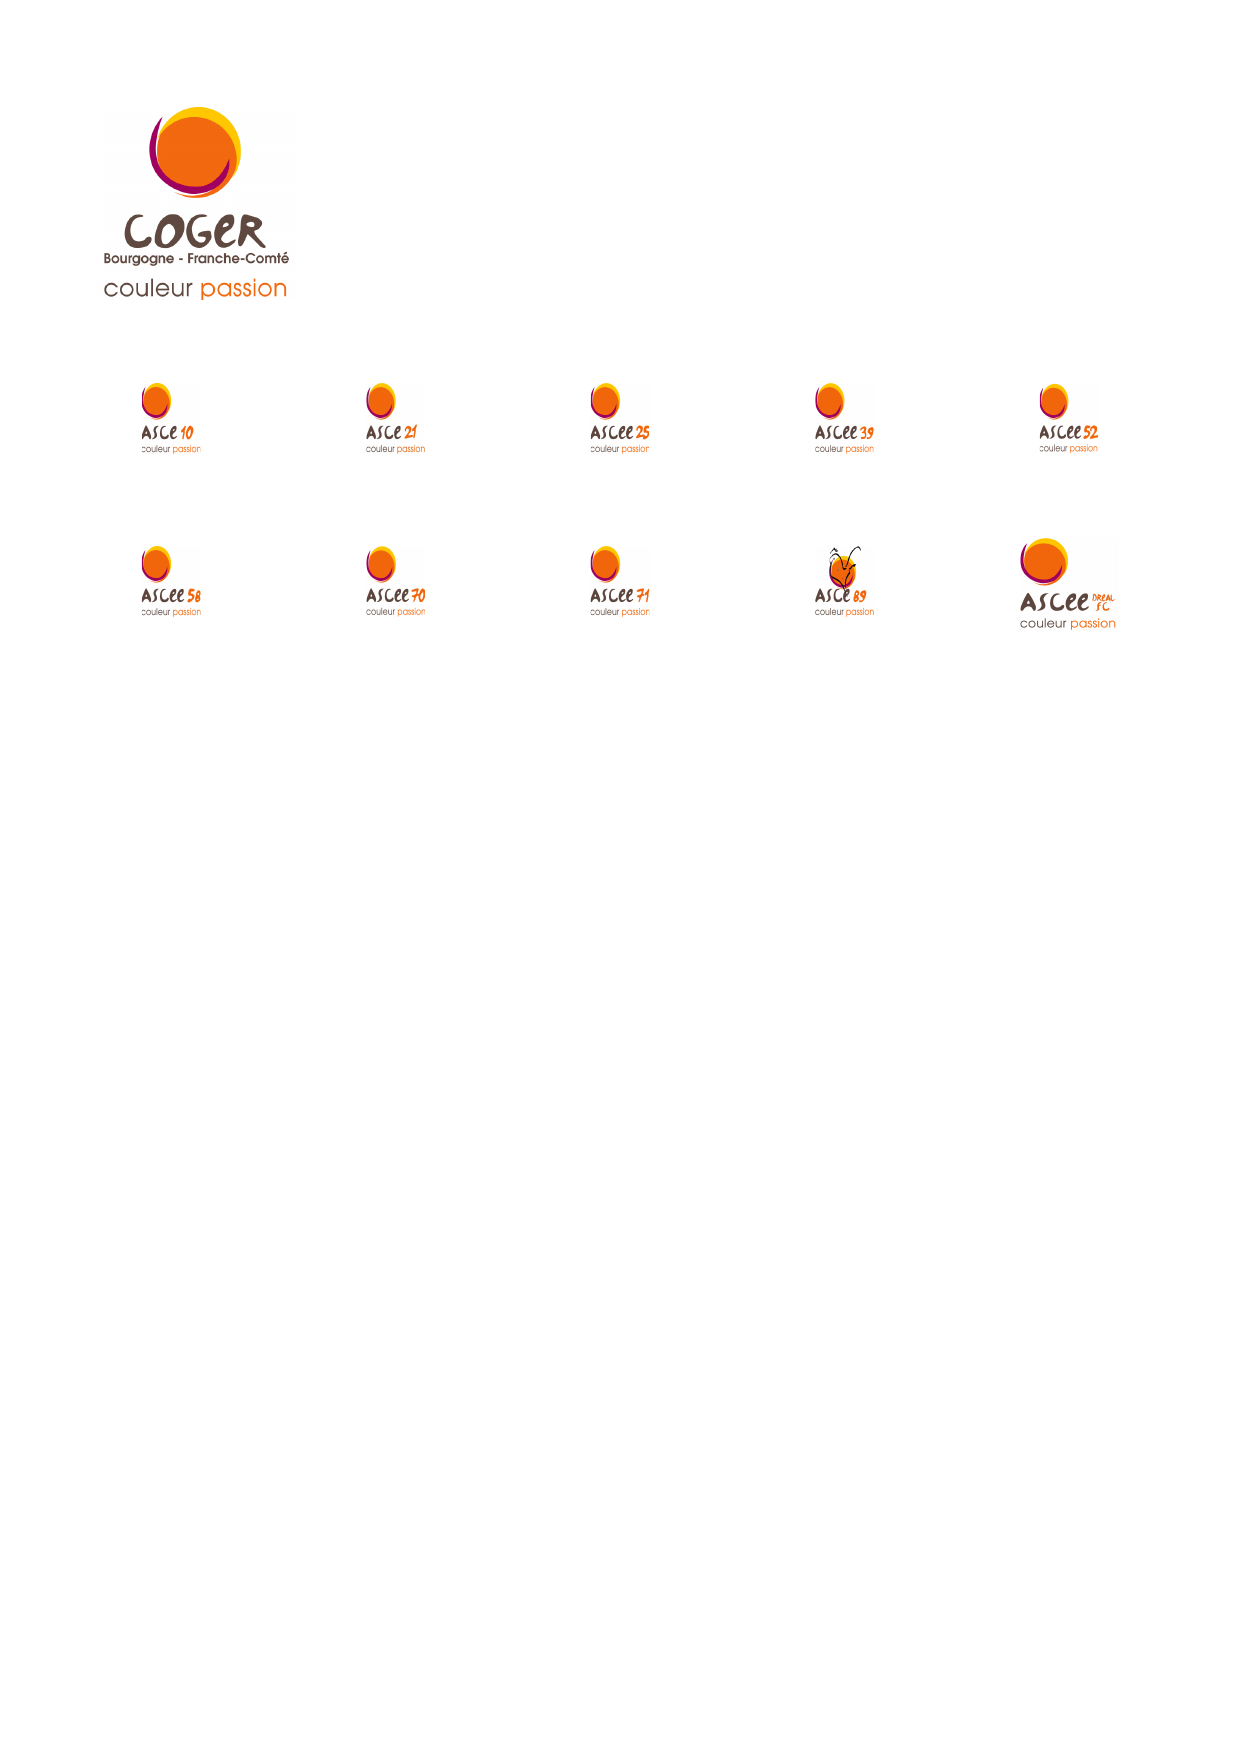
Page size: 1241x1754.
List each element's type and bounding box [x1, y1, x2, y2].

table_header [508, 538, 732, 708]
table_header [59, 538, 283, 708]
picture [1020, 537, 1118, 631]
picture [366, 383, 425, 454]
table_header [732, 374, 957, 538]
picture [1039, 383, 1099, 454]
table_header [283, 538, 508, 708]
picture [590, 546, 650, 617]
picture [815, 383, 874, 454]
picture [141, 546, 201, 617]
table_header [957, 538, 1181, 708]
picture [96, 107, 296, 300]
table_header [59, 374, 283, 538]
picture [590, 383, 650, 454]
table_header [732, 538, 957, 708]
picture [366, 546, 425, 617]
table_header [283, 374, 508, 538]
table_header [508, 374, 732, 538]
picture [142, 383, 201, 454]
table_header [957, 374, 1181, 538]
picture [815, 546, 874, 617]
